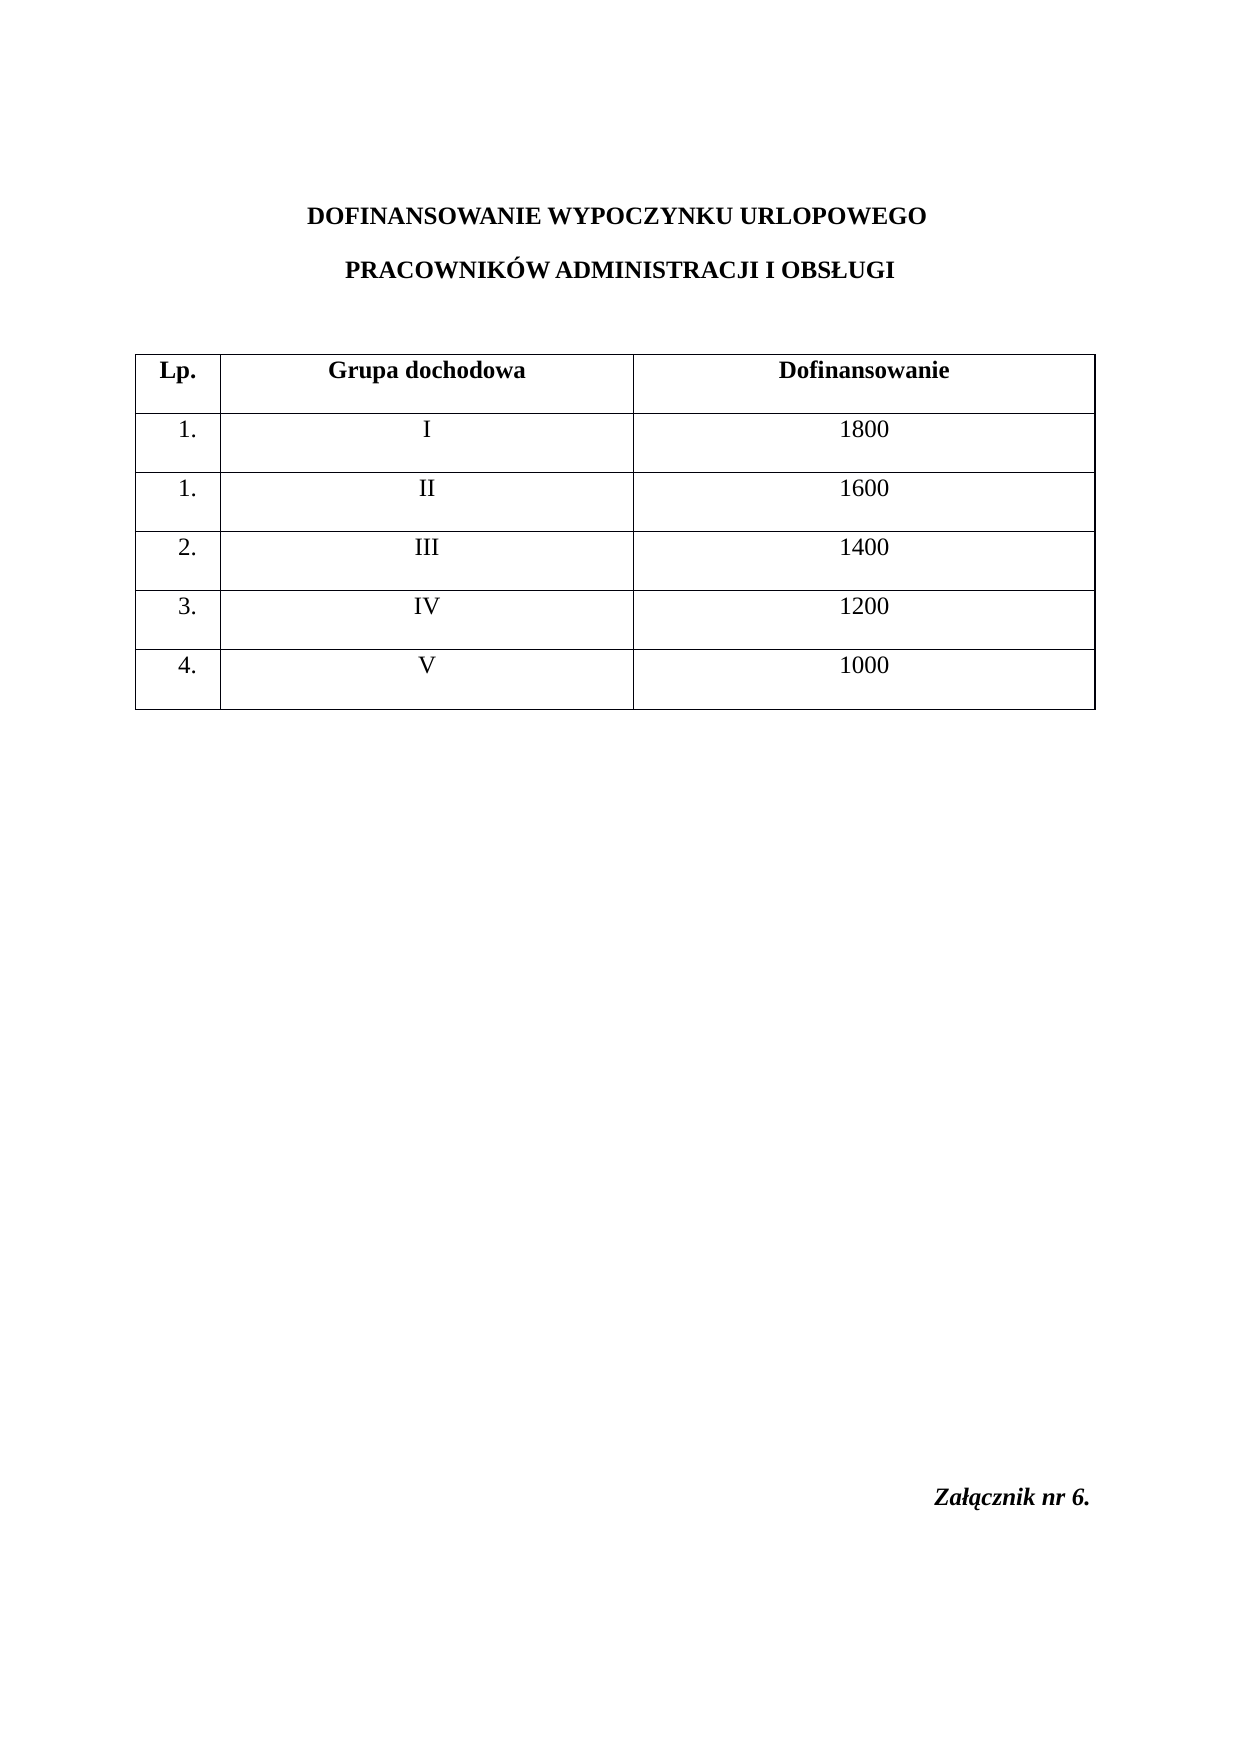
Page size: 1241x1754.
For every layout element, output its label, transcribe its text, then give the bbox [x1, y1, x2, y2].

text PRACOWNIKÓW ADMINISTRACJI I OBSŁUGI [148, 255, 1093, 284]
table_cell 1400 [634, 532, 1094, 590]
table_cell 1000 [634, 650, 1094, 708]
table_cell I [221, 414, 633, 472]
table_cell [136, 532, 220, 590]
table_cell 1600 [634, 473, 1094, 531]
text Załącznik nr 6. [148, 1482, 1093, 1510]
table_cell V [221, 650, 633, 708]
table_cell [136, 473, 220, 531]
table_cell 1800 [634, 414, 1094, 472]
table_cell II [221, 473, 633, 531]
table_cell [136, 650, 220, 708]
table_header Grupa dochodowa [221, 355, 633, 413]
table_cell 1200 [634, 591, 1094, 649]
table_header Dofinansowanie [634, 355, 1094, 413]
text DOFINANSOWANIE WYPOCZYNKU URLOPOWEGO [148, 201, 1093, 230]
table_cell [136, 414, 220, 472]
table_header Lp. [136, 355, 220, 413]
table_cell IV [221, 591, 633, 649]
table_cell III [221, 532, 633, 590]
table_cell [136, 591, 220, 649]
